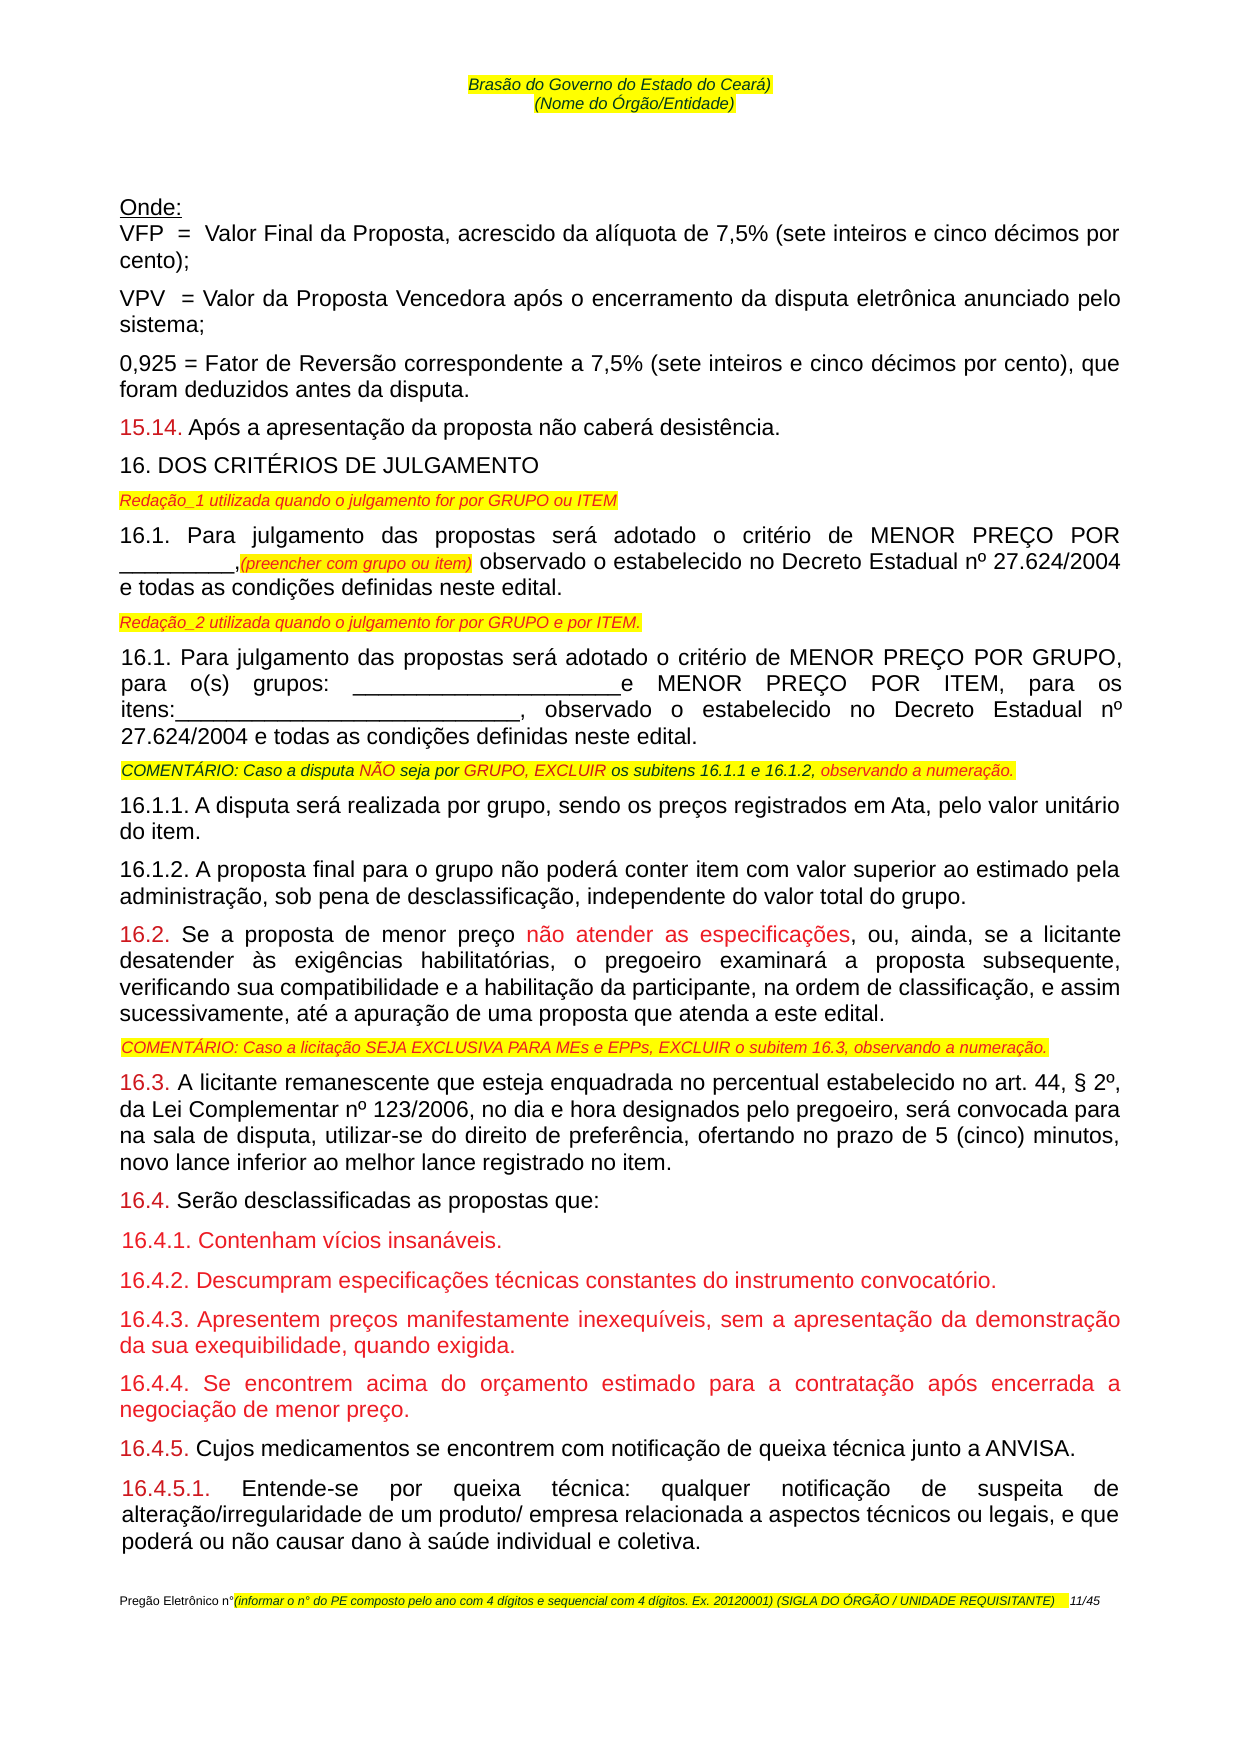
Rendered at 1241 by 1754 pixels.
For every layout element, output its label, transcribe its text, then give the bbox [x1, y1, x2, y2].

text VPV = Valor da Proposta Vencedora após o encerramento da disputa eletrônica anunciado pelo sistema; [119, 285, 1121, 338]
text COMENTÁRIO: Caso a disputa NÃO seja por GRUPO, EXCLUIR os subitens 16.1.1 e 16.1.2, observando a numeração. [121, 761, 1121, 780]
text 16.4.5.1. Entende-se por queixa técnica: qualquer notificação de suspeita de alteração/irregularidade de um produto/ empresa relacionada a aspectos técnicos ou legais, e que poderá ou não causar dano à saúde individual e coletiva. [119, 1473, 1121, 1556]
text 0,925 = Fator de Reversão correspondente a 7,5% (sete inteiros e cinco décimos por cento), que foram deduzidos antes da disputa. [119, 349, 1121, 402]
text 16.1.1. A disputa será realizada por grupo, sendo os preços registrados em Ata, pelo valor unitário do item. [119, 792, 1121, 844]
text 16.1. Para julgamento das propostas será adotado o critério de MENOR PREÇO POR _________,(preencher com grupo ou item) observado o estabelecido no Decreto Estadual nº 27.624/2004 e todas as condições definidas neste edital. [119, 522, 1121, 601]
text 16.3. A licitante remanescente que esteja enquadrada no percentual estabelecido no art. 44, § 2º, da Lei Complementar nº 123/2006, no dia e hora designados pelo pregoeiro, será convocada para na sala de disputa, utilizar-se do direito de preferência, ofertando no prazo de 5 (cinco) minutos, novo lance inferior ao melhor lance registrado no item. [119, 1069, 1121, 1175]
text Redação_2 utilizada quando o julgamento for por GRUPO e por ITEM. [119, 612, 1121, 632]
text 16.4.1. Contenham vícios insanáveis. [119, 1225, 1121, 1255]
text 16.4.5. Cujos medicamentos se encontrem com notificação de queixa técnica junto a ANVISA. [119, 1435, 1121, 1461]
text 16.4. Serão desclassificadas as propostas que: [119, 1187, 1121, 1213]
text 16.4.4. Se encontrem acima do orçamento estimado para a contratação após encerrada a negociação de menor preço. [119, 1370, 1121, 1423]
text 16.4.3. Apresentem preços manifestamente inexequíveis, sem a apresentação da demonstração da sua exequibilidade, quando exigida. [119, 1306, 1121, 1358]
text 16.1. Para julgamento das propostas será adotado o critério de MENOR PREÇO POR GRUPO, para o(s) grupos: _____________________e MENOR PREÇO POR ITEM, para os itens:___________________________, observado o estabelecido no Decreto Estadual nº 27.624/2004 e todas as condições definidas neste edital. [121, 643, 1122, 749]
text 15.14. Após a apresentação da proposta não caberá desistência. [119, 414, 1121, 440]
text Onde: VFP = Valor Final da Proposta, acrescido da alíquota de 7,5% (sete inteiros e cinco décimos por cento); [119, 194, 1121, 273]
text COMENTÁRIO: Caso a licitação SEJA EXCLUSIVA PARA MEs e EPPs, EXCLUIR o subitem 16.3, observando a numeração. [121, 1038, 1121, 1057]
text 16.2. Se a proposta de menor preço não atender as especificações, ou, ainda, se a licitante desatender às exigências habilitatórias, o pregoeiro examinará a proposta subsequente, verificando sua compatibilidade e a habilitação da participante, na ordem de classificação, e assim sucessivamente, até a apuração de uma proposta que atenda a este edital. [119, 921, 1121, 1026]
text 16.4.2. Descumpram especificações técnicas constantes do instrumento convocatório. [119, 1267, 1121, 1294]
text 16.1.2. A proposta final para o grupo não poderá conter item com valor superior ao estimado pela administração, sob pena de desclassificação, independente do valor total do grupo. [119, 856, 1121, 909]
text Redação_1 utilizada quando o julgamento for por GRUPO ou ITEM [119, 491, 1121, 510]
text 16. DOS CRITÉRIOS DE JULGAMENTO [119, 452, 1121, 479]
